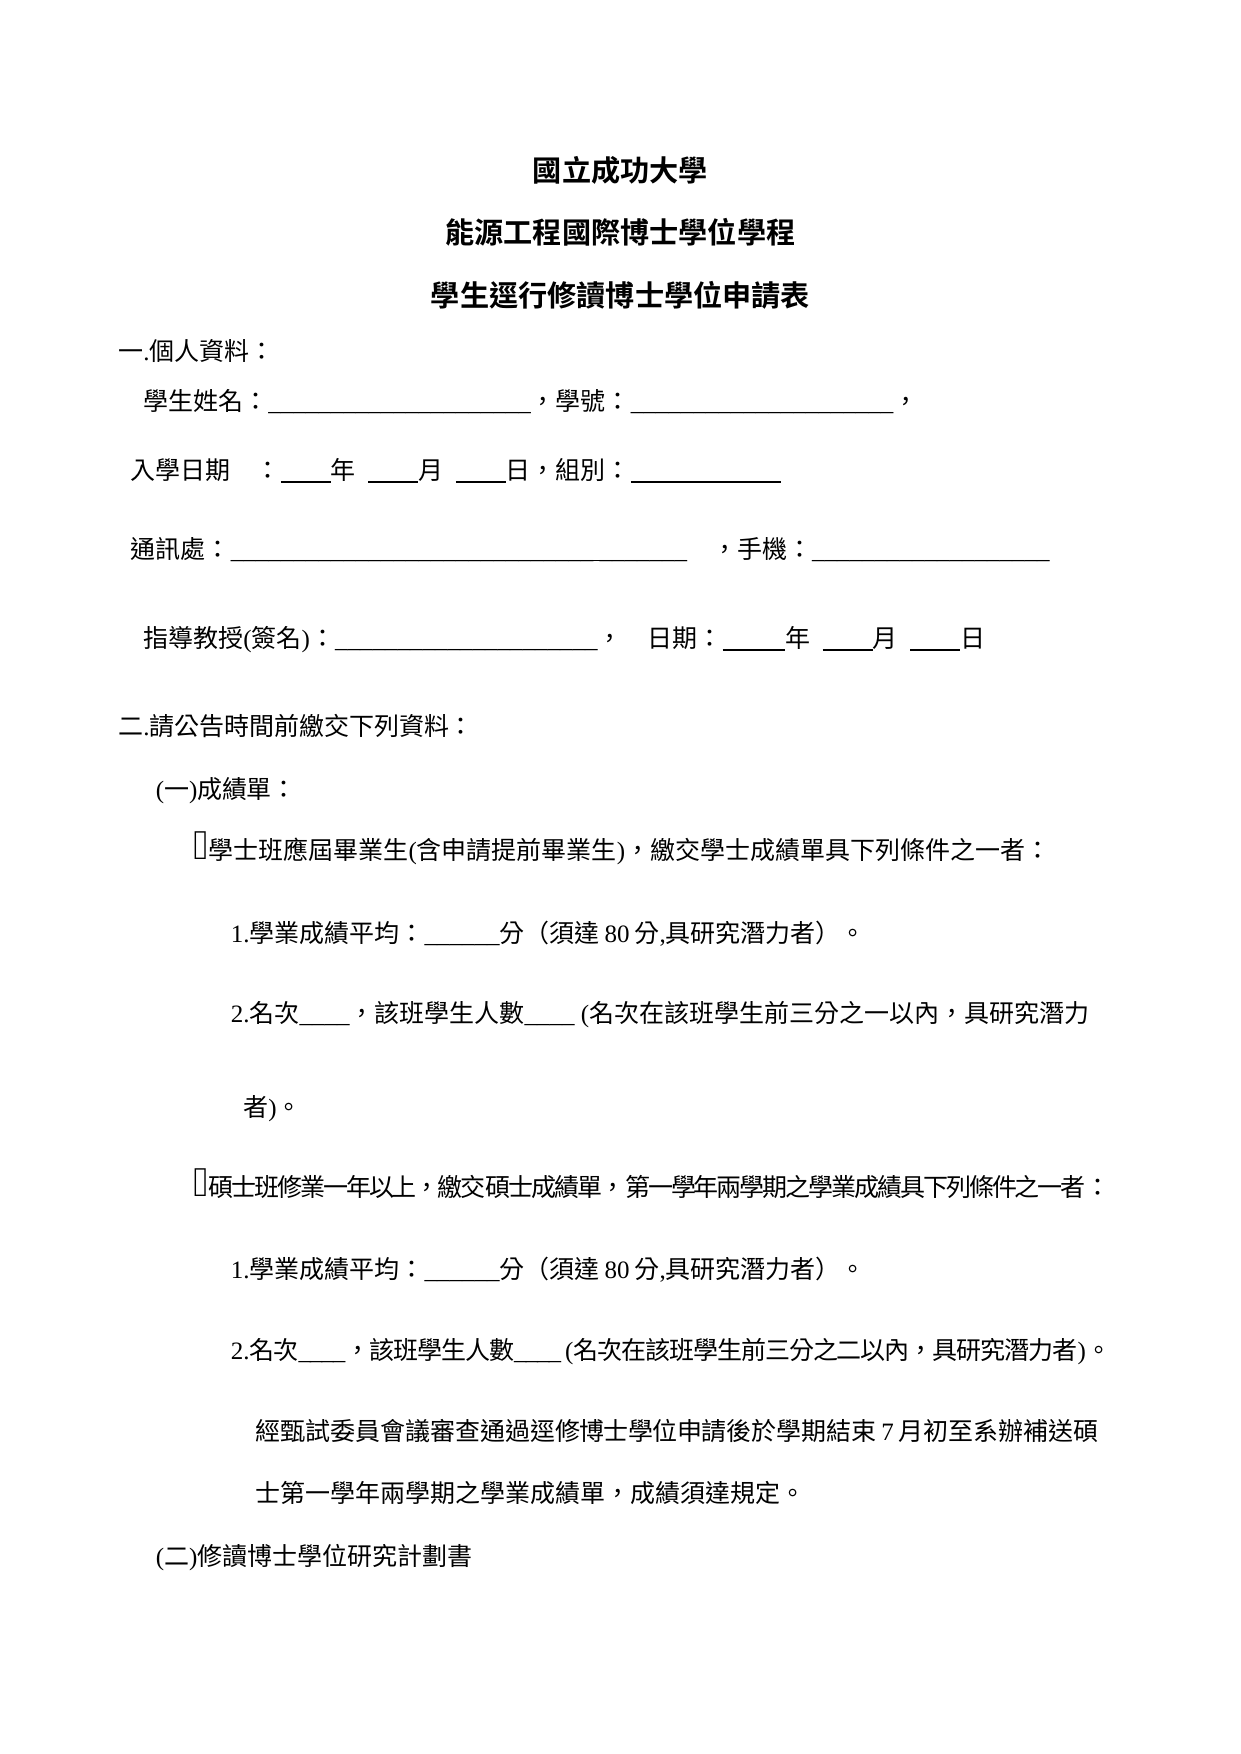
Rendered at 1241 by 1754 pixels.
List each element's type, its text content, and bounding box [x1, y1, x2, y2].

text 碩士班修業一年以上，繳交碩士成績單，第一學年兩學期之學業成績具下列條件之一者： [118, 1145, 1122, 1207]
text 1.學業成績平均：______分（須達80分,具研究潛力者）。 [118, 1226, 1122, 1289]
text 能源工程國際博士學位學程 學生逕行修讀博士學位申請表 [118, 189, 1122, 314]
text 學士班應屆畢業生(含申請提前畢業生)，繳交學士成績單具下列條件之一者： [193, 808, 1122, 871]
text 1.學業成績平均：______分（須達80分,具研究潛力者）。 [208, 890, 1122, 952]
text 一.個人資料： [118, 344, 1122, 364]
text 國立成功大學 [118, 127, 1122, 189]
text 入學日期 ： 年 月 日，組別： [118, 462, 1122, 483]
text (二)修讀博士學位研究計劃書 [118, 1512, 1122, 1575]
text (一)成績單： [118, 746, 1122, 808]
text 2.名次____，該班學生人數____ (名次在該班學生前三分之二以內，具研究潛力者)。 [118, 1307, 1122, 1369]
text 經甄試委員會議審查通過逕修博士學位申請後於學期結束7月初至系辦補送碩士第一學年兩學期之學業成績單，成績須達規定。 [256, 1387, 1122, 1512]
text 2.名次____，該班學生人數____ (名次在該班學生前三分之一以內，具研究潛力者)。 [231, 970, 1122, 1127]
text 通訊處：_____________________________ _______ ，手機：___________________ [118, 542, 1122, 562]
text 二.請公告時間前繳交下列資料： [118, 683, 1122, 746]
text 指導教授(簽名)：_____________________， 日期： 年 月 日 [118, 621, 1122, 654]
text 學生姓名：_____________________，學號：_____________________， [118, 394, 1122, 414]
